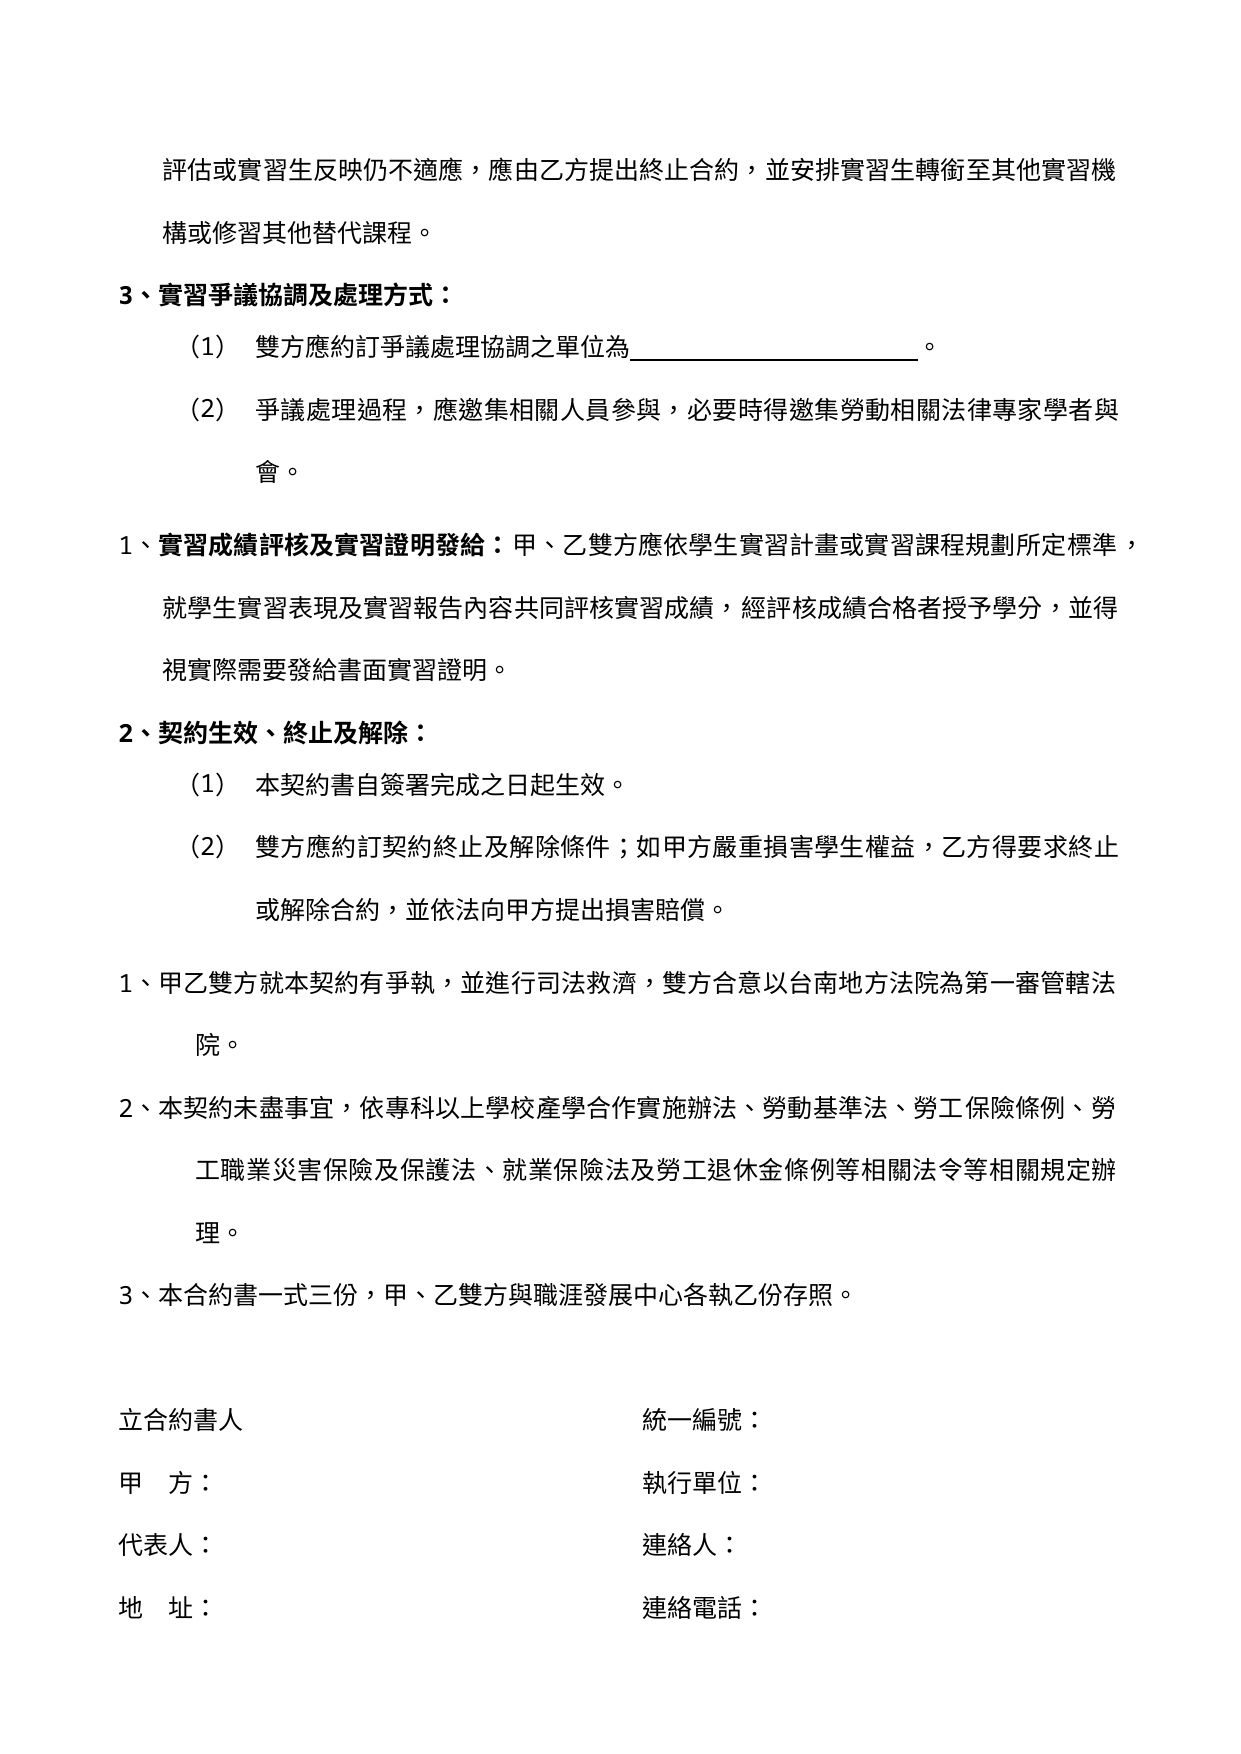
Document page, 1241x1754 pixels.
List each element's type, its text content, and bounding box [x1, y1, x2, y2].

text 統一編號： [642, 1377, 1022, 1439]
list 本契約書自簽署完成之日起生效。 [175, 752, 1122, 814]
list 本合約書一式三份，甲、乙雙方與職涯發展中心各執乙份存照。 [118, 1252, 1119, 1314]
text 連絡電話： [642, 1564, 1022, 1627]
text 連絡人： [642, 1502, 1022, 1564]
text 執行單位： [642, 1439, 1022, 1502]
list 契約生效、終止及解除： [118, 689, 1119, 752]
list 爭議處理過程，應邀集相關人員參與，必要時得邀集勞動相關法律專家學者與會。 [175, 377, 1122, 502]
text 地 址： [118, 1564, 498, 1627]
text 甲 方： [118, 1439, 498, 1502]
list 實習爭議協調及處理方式： [118, 252, 1119, 314]
list 本契約未盡事宜，依專科以上學校產學合作實施辦法、勞動基準法、勞工保險條例、勞工職業災害保險及保護法、就業保險法及勞工退休金條例等相關法令等相關規定辦理。 [118, 1064, 1119, 1252]
list 雙方應約訂契約終止及解除條件；如甲方嚴重損害學生權益，乙方得要求終止或解除合約，並依法向甲方提出損害賠償。 [175, 814, 1122, 939]
list 實習成績評核及實習證明發給：甲、乙雙方應依學生實習計畫或實習課程規劃所定標準，就學生實習表現及實習報告內容共同評核實習成績，經評核成績合格者授予學分，並得視實際需要發給書面實習證明。 [118, 502, 1119, 689]
text 代表人： [118, 1502, 498, 1564]
text 立合約書人 [118, 1377, 498, 1439]
list 評估或實習生反映仍不適應，應由乙方提出終止合約，並安排實習生轉銜至其他實習機構或修習其他替代課程。 [118, 127, 1119, 252]
list 雙方應約訂爭議處理協調之單位為 。 [175, 314, 1122, 377]
list 甲乙雙方就本契約有爭執，並進行司法救濟，雙方合意以台南地方法院為第一審管轄法院。 [118, 939, 1119, 1064]
